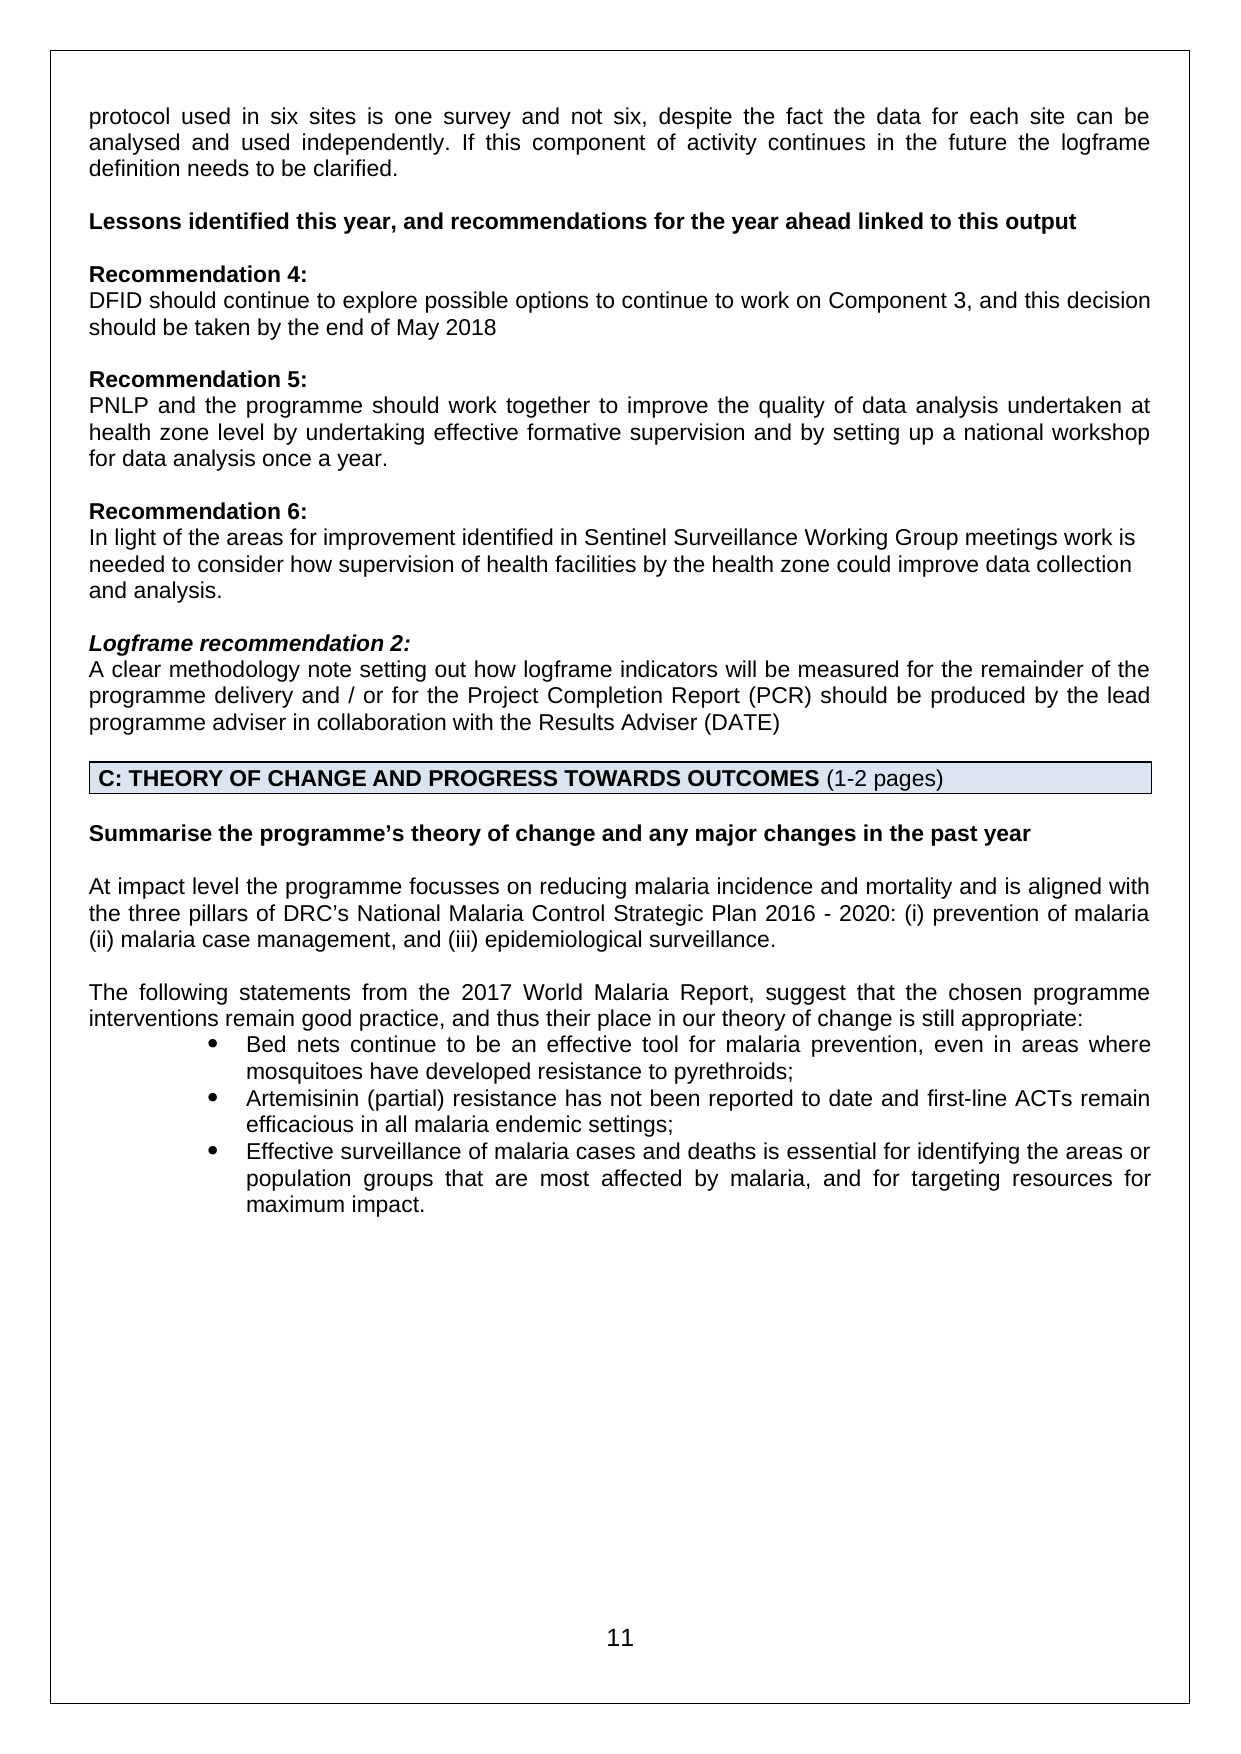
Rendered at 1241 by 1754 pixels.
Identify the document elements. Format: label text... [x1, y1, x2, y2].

text Logframe recommendation 2: [89, 630, 1152, 656]
text The following statements from the 2017 World Malaria Report, suggest that the chosen programme interventions remain good practice, and thus their place in our theory of change is still appropriate: [89, 978, 1152, 1031]
text Recommendation 5: [89, 366, 1152, 392]
text A clear methodology note setting out how logframe indicators will be measured for the remainder of the programme delivery and / or for the Project Completion Report (PCR) should be produced by the lead programme adviser in collaboration with the Results Adviser (DATE) [89, 656, 1152, 735]
text Lessons identified this year, and recommendations for the year ahead linked to this output [89, 208, 1152, 234]
text PNLP and the programme should work together to improve the quality of data analysis undertaken at health zone level by undertaking effective formative supervision and by setting up a national workshop for data analysis once a year. [89, 392, 1152, 472]
subtitle C: THEORY OF CHANGE AND PROGRESS TOWARDS OUTCOMES (1-2 pages) [90, 763, 1151, 793]
text DFID should continue to explore possible options to continue to work on Component 3, and this decision should be taken by the end of May 2018 [89, 287, 1152, 340]
list Effective surveillance of malaria cases and deaths is essential for identifying the areas or population groups that are most affected by malaria, and for targeting resources for maximum impact. [208, 1138, 1152, 1217]
list Artemisinin (partial) resistance has not been reported to date and first-line ACTs remain efficacious in all malaria endemic settings; [208, 1084, 1152, 1138]
text Summarise the programme’s theory of change and any major changes in the past year [89, 820, 1152, 847]
text In light of the areas for improvement identified in Sentinel Surveillance Working Group meetings work is needed to consider how supervision of health facilities by the health zone could improve data collection and analysis. [89, 524, 1152, 603]
text Recommendation 6: [89, 498, 1152, 524]
text At impact level the programme focusses on reducing malaria incidence and mortality and is aligned with the three pillars of DRC’s National Malaria Control Strategic Plan 2016 - 2020: (i) prevention of malaria (ii) malaria case management, and (iii) epidemiological surveillance. [89, 873, 1152, 952]
text protocol used in six sites is one survey and not six, despite the fact the data for each site can be analysed and used independently. If this component of activity continues in the future the logframe definition needs to be clarified. [89, 103, 1152, 182]
list Bed nets continue to be an effective tool for malaria prevention, even in areas where mosquitoes have developed resistance to pyrethroids; [208, 1031, 1152, 1084]
text Recommendation 4: [89, 261, 1152, 287]
